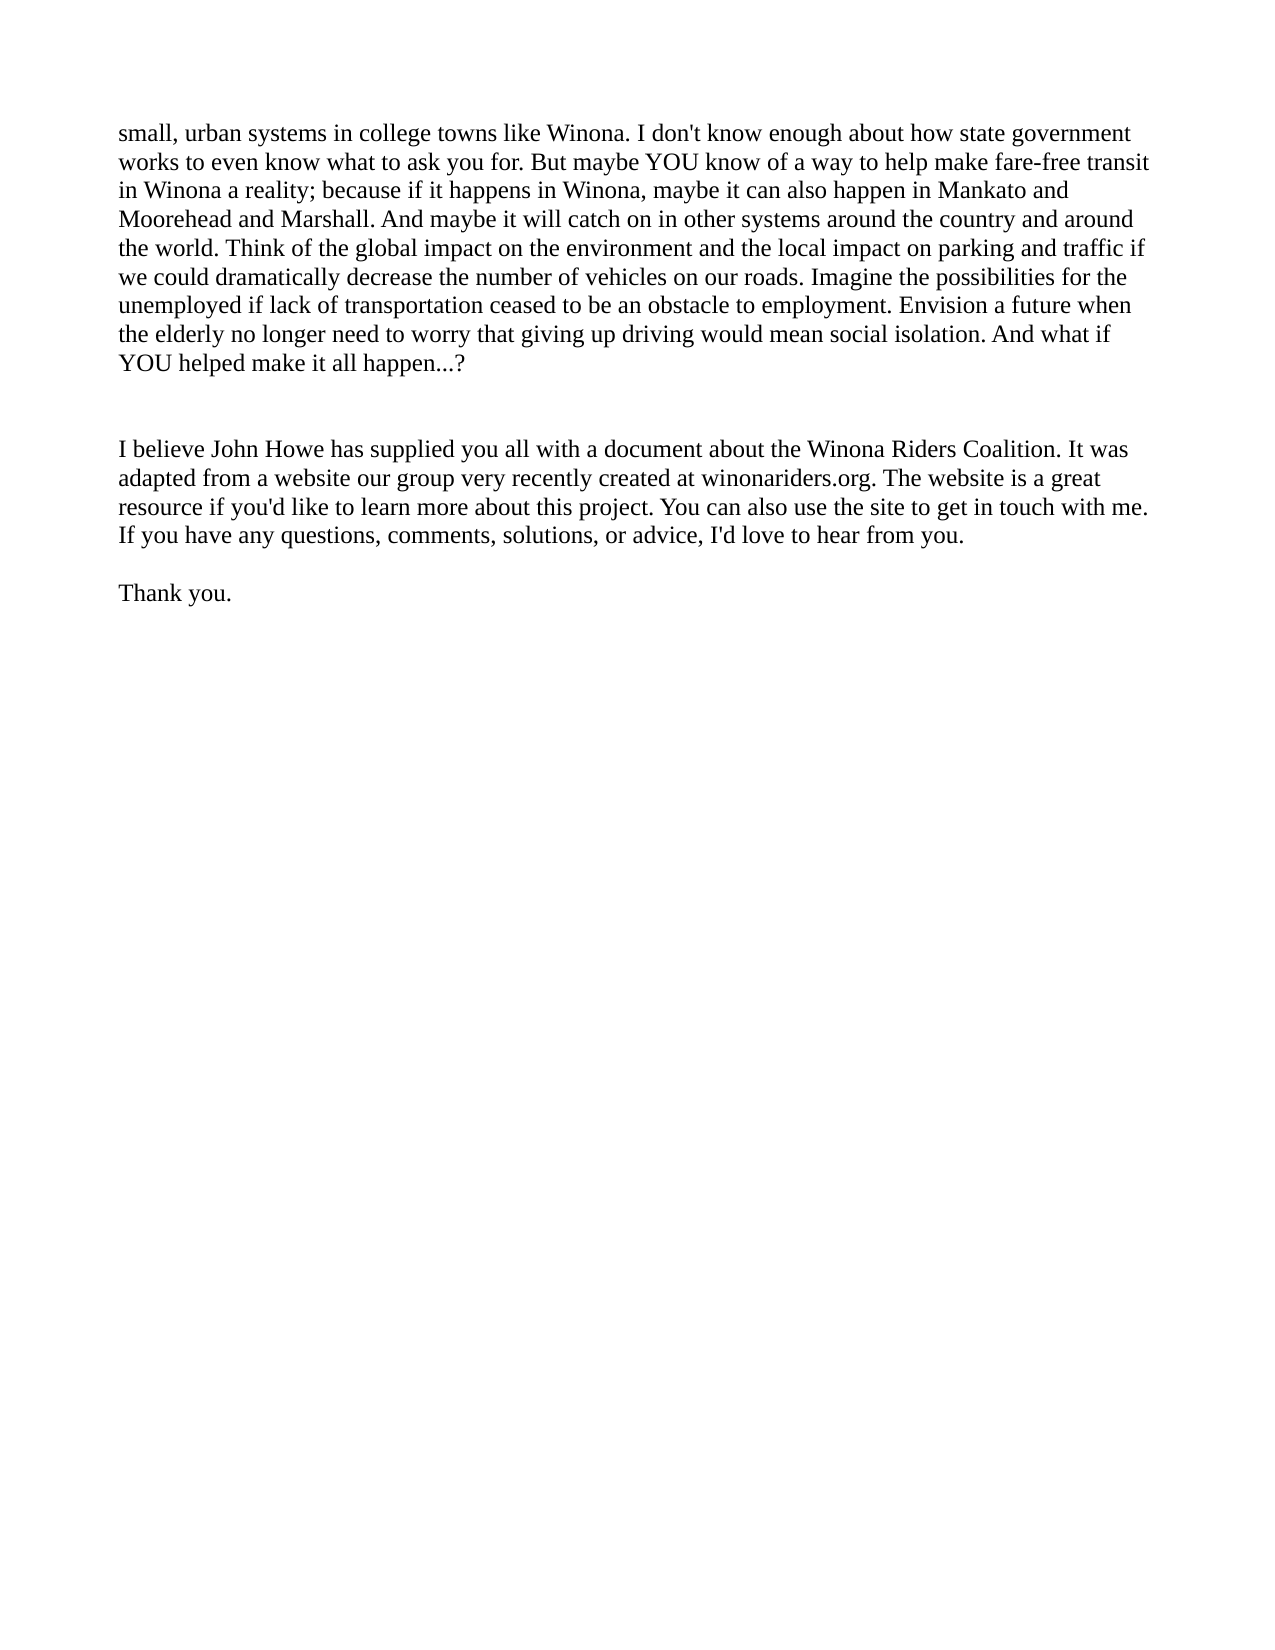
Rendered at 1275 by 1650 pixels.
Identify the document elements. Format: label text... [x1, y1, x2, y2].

text Thank you. [118, 578, 1157, 607]
text small, urban systems in college towns like Winona. I don't know enough about how state government works to even know what to ask you for. But maybe YOU know of a way to help make fare-free transit in Winona a reality; because if it happens in Winona, maybe it can also happen in Mankato and Moorehead and Marshall. And maybe it will catch on in other systems around the country and around the world. Think of the global impact on the environment and the local impact on parking and traffic if we could dramatically decrease the number of vehicles on our roads. Imagine the possibilities for the unemployed if lack of transportation ceased to be an obstacle to employment. Envision a future when the elderly no longer need to worry that giving up driving would mean social isolation. And what if YOU helped make it all happen...? [118, 118, 1157, 377]
text I believe John Howe has supplied you all with a document about the Winona Riders Coalition. It was adapted from a website our group very recently created at winonariders.org. The website is a great resource if you'd like to learn more about this project. You can also use the site to get in touch with me. If you have any questions, comments, solutions, or advice, I'd love to hear from you. [118, 434, 1157, 549]
